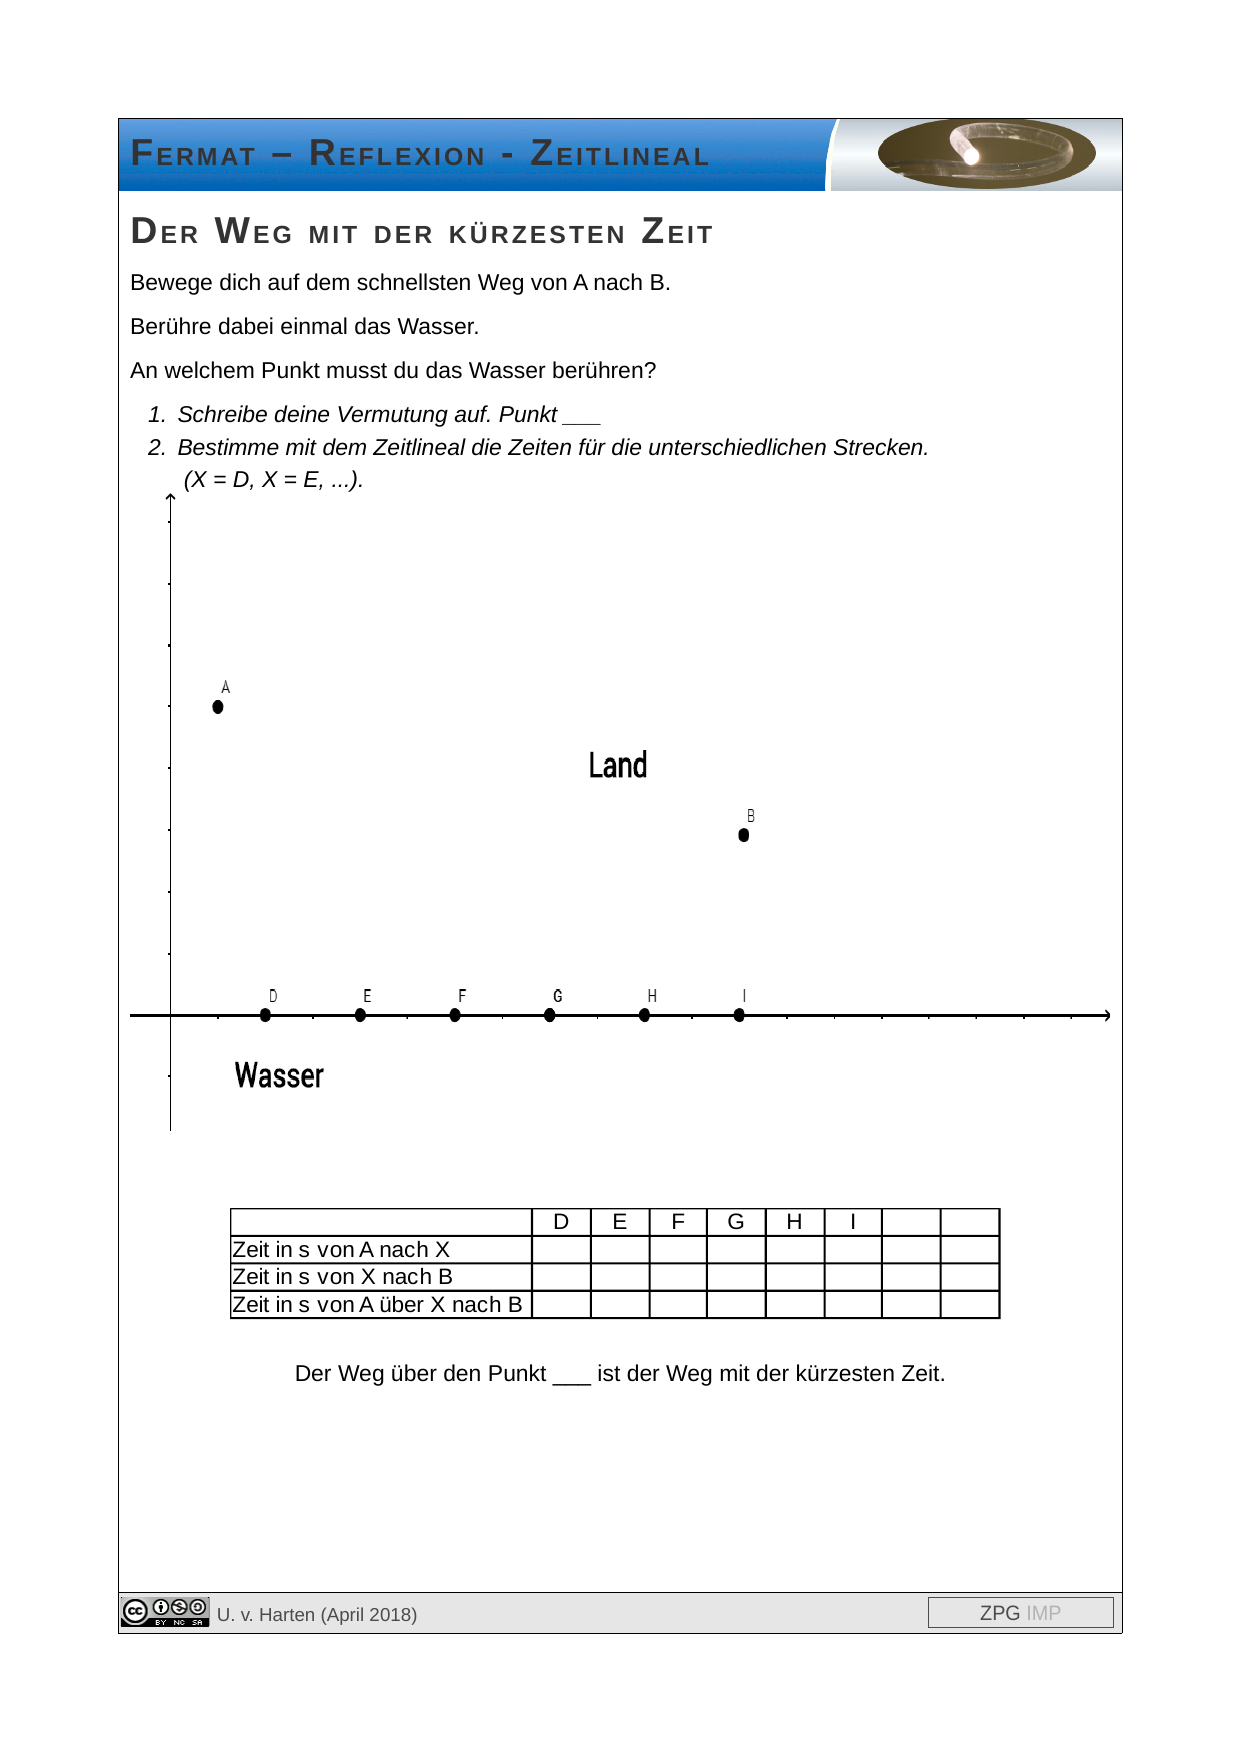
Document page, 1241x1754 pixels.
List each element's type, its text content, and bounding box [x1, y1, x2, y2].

list Bestimme mit dem Zeitlineal die Zeiten für die unterschiedlichen Strecken. [148, 434, 1092, 460]
list Schreibe deine Vermutung auf. Punkt ___ [148, 401, 1092, 428]
picture [130, 492, 1111, 1131]
text Bewege dich auf dem schnellsten Weg von A nach B. [130, 269, 1110, 296]
picture [119, 119, 1122, 191]
text Der Weg mit der kürzesten Zeit [124, 208, 1122, 251]
text Berühre dabei einmal das Wasser. [130, 313, 1110, 339]
text Der Weg über den Punkt ___ ist der Weg mit der kürzesten Zeit. [130, 1360, 1110, 1386]
text An welchem Punkt musst du das Wasser berühren? [130, 357, 1110, 384]
picture [120, 1597, 210, 1627]
text (X = D, X = E, ...). [148, 466, 1092, 492]
